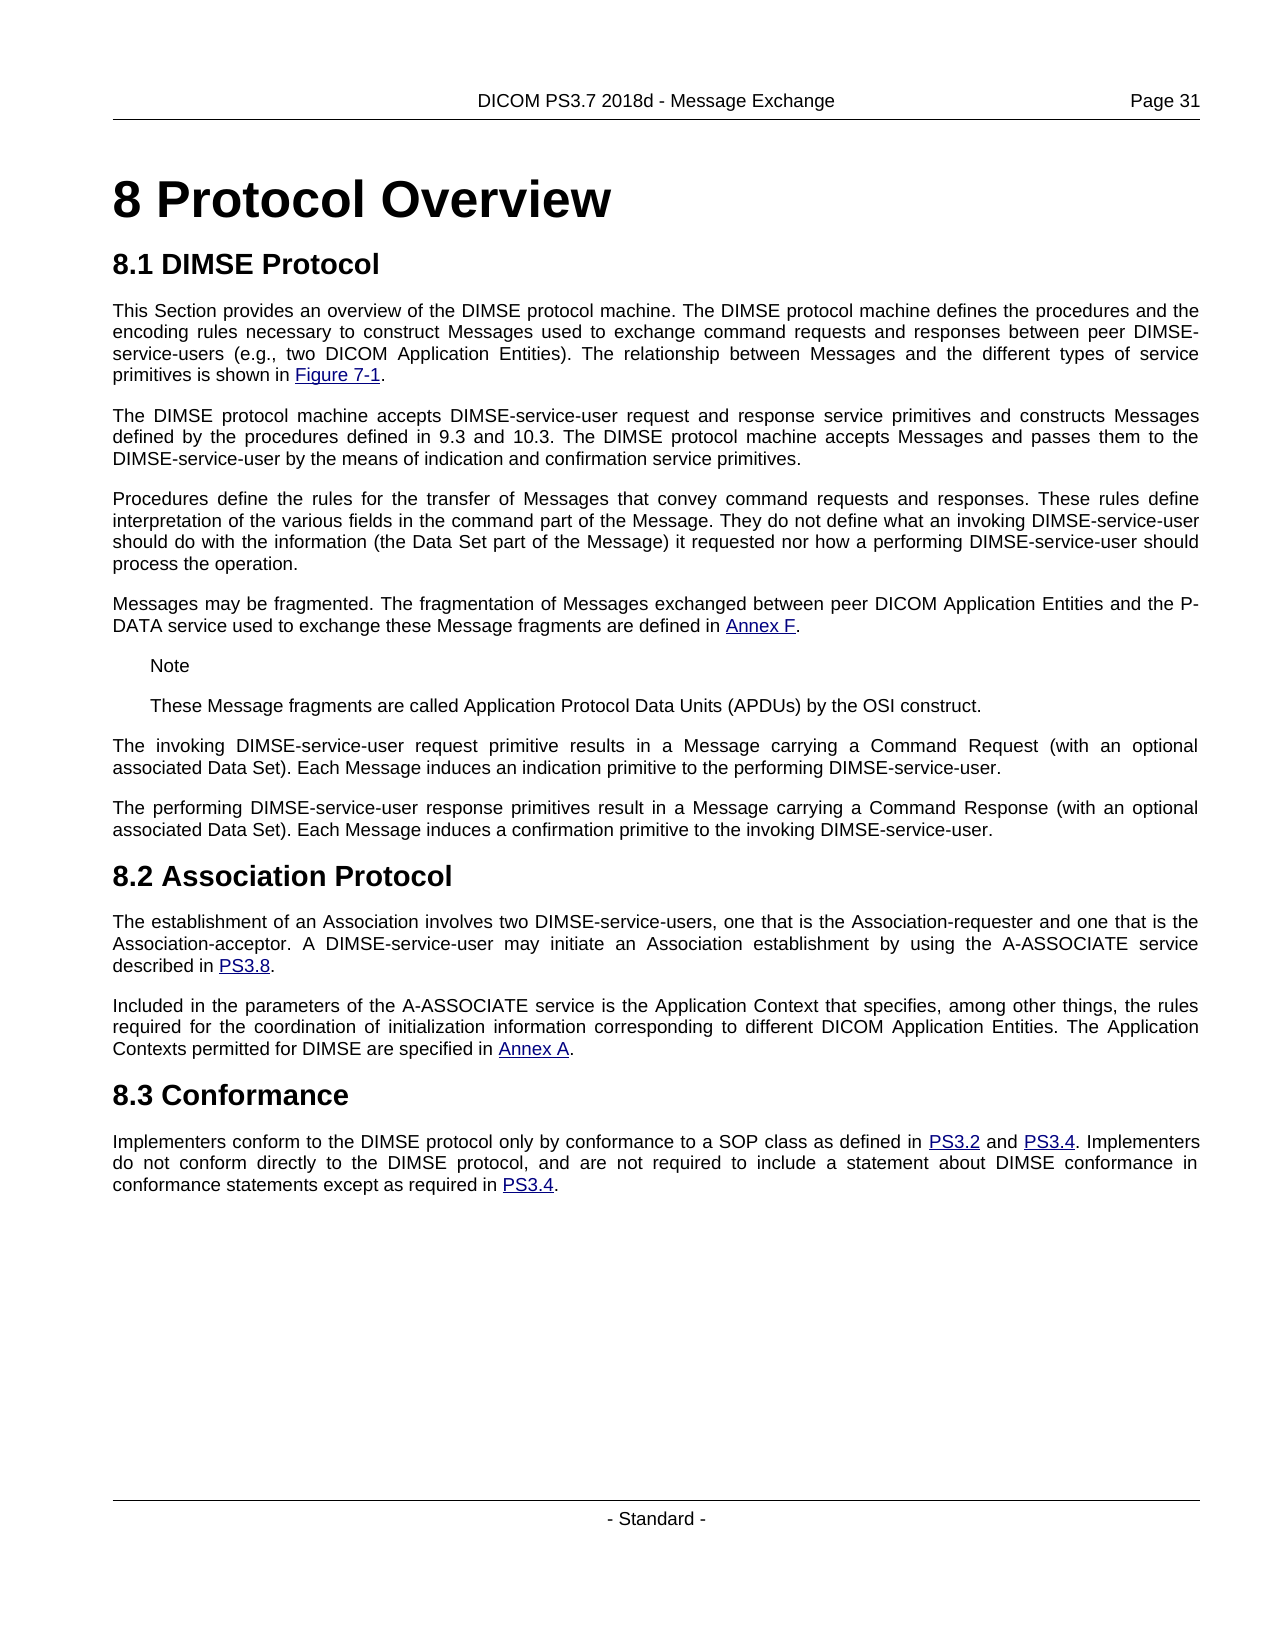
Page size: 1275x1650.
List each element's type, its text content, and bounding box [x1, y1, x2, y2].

text Procedures define the rules for the transfer of Messages that convey command requests and responses. These rules define interpretation of the various fields in the command part of the Message. They do not define what an invoking DIMSE-service-user should do with the information (the Data Set part of the Message) it requested nor how a performing DIMSE-service-user should process the operation. [112, 488, 1200, 574]
text This Section provides an overview of the DIMSE protocol machine. The DIMSE protocol machine defines the procedures and the encoding rules necessary to construct Messages used to exchange command requests and responses between peer DIMSE-service-users (e.g., two DICOM Application Entities). The relationship between Messages and the different types of service primitives is shown in Figure 7-1. [112, 299, 1200, 386]
text The establishment of an Association involves two DIMSE-service-users, one that is the Association-requester and one that is the Association-acceptor. A DIMSE-service-user may initiate an Association establishment by using the A-ASSOCIATE service described in PS3.8. [112, 911, 1200, 976]
text The invoking DIMSE-service-user request primitive results in a Message carrying a Command Request (with an optional associated Data Set). Each Message induces an indication primitive to the performing DIMSE-service-user. [112, 735, 1200, 778]
text Implementers conform to the DIMSE protocol only by conformance to a SOP class as defined in PS3.2 and PS3.4. Implementers do not conform directly to the DIMSE protocol, and are not required to include a statement about DIMSE conformance in conformance statements except as required in PS3.4. [112, 1131, 1200, 1195]
text These Message fragments are called Application Protocol Data Units (APDUs) by the OSI construct. [150, 695, 1162, 717]
text The DIMSE protocol machine accepts DIMSE-service-user request and response service primitives and constructs Messages defined by the procedures defined in 9.3 and 10.3. The DIMSE protocol machine accepts Messages and passes them to the DIMSE-service-user by the means of indication and confirmation service primitives. [112, 404, 1200, 469]
text 8 Protocol Overview [112, 169, 1200, 228]
text 8.2 Association Protocol [112, 859, 1200, 893]
text Messages may be fragmented. The fragmentation of Messages exchanged between peer DICOM Application Entities and the P-DATA service used to exchange these Message fragments are defined in Annex F. [112, 593, 1200, 636]
text Included in the parameters of the A-ASSOCIATE service is the Application Context that specifies, among other things, the rules required for the coordination of initialization information corresponding to different DICOM Application Entities. The Application Contexts permitted for DIMSE are specified in Annex A. [112, 995, 1200, 1059]
text Note [150, 655, 1162, 676]
text The performing DIMSE-service-user response primitives result in a Message carrying a Command Response (with an optional associated Data Set). Each Message induces a confirmation primitive to the invoking DIMSE-service-user. [112, 797, 1200, 840]
text 8.1 DIMSE Protocol [112, 247, 1200, 281]
text 8.3 Conformance [112, 1078, 1200, 1112]
